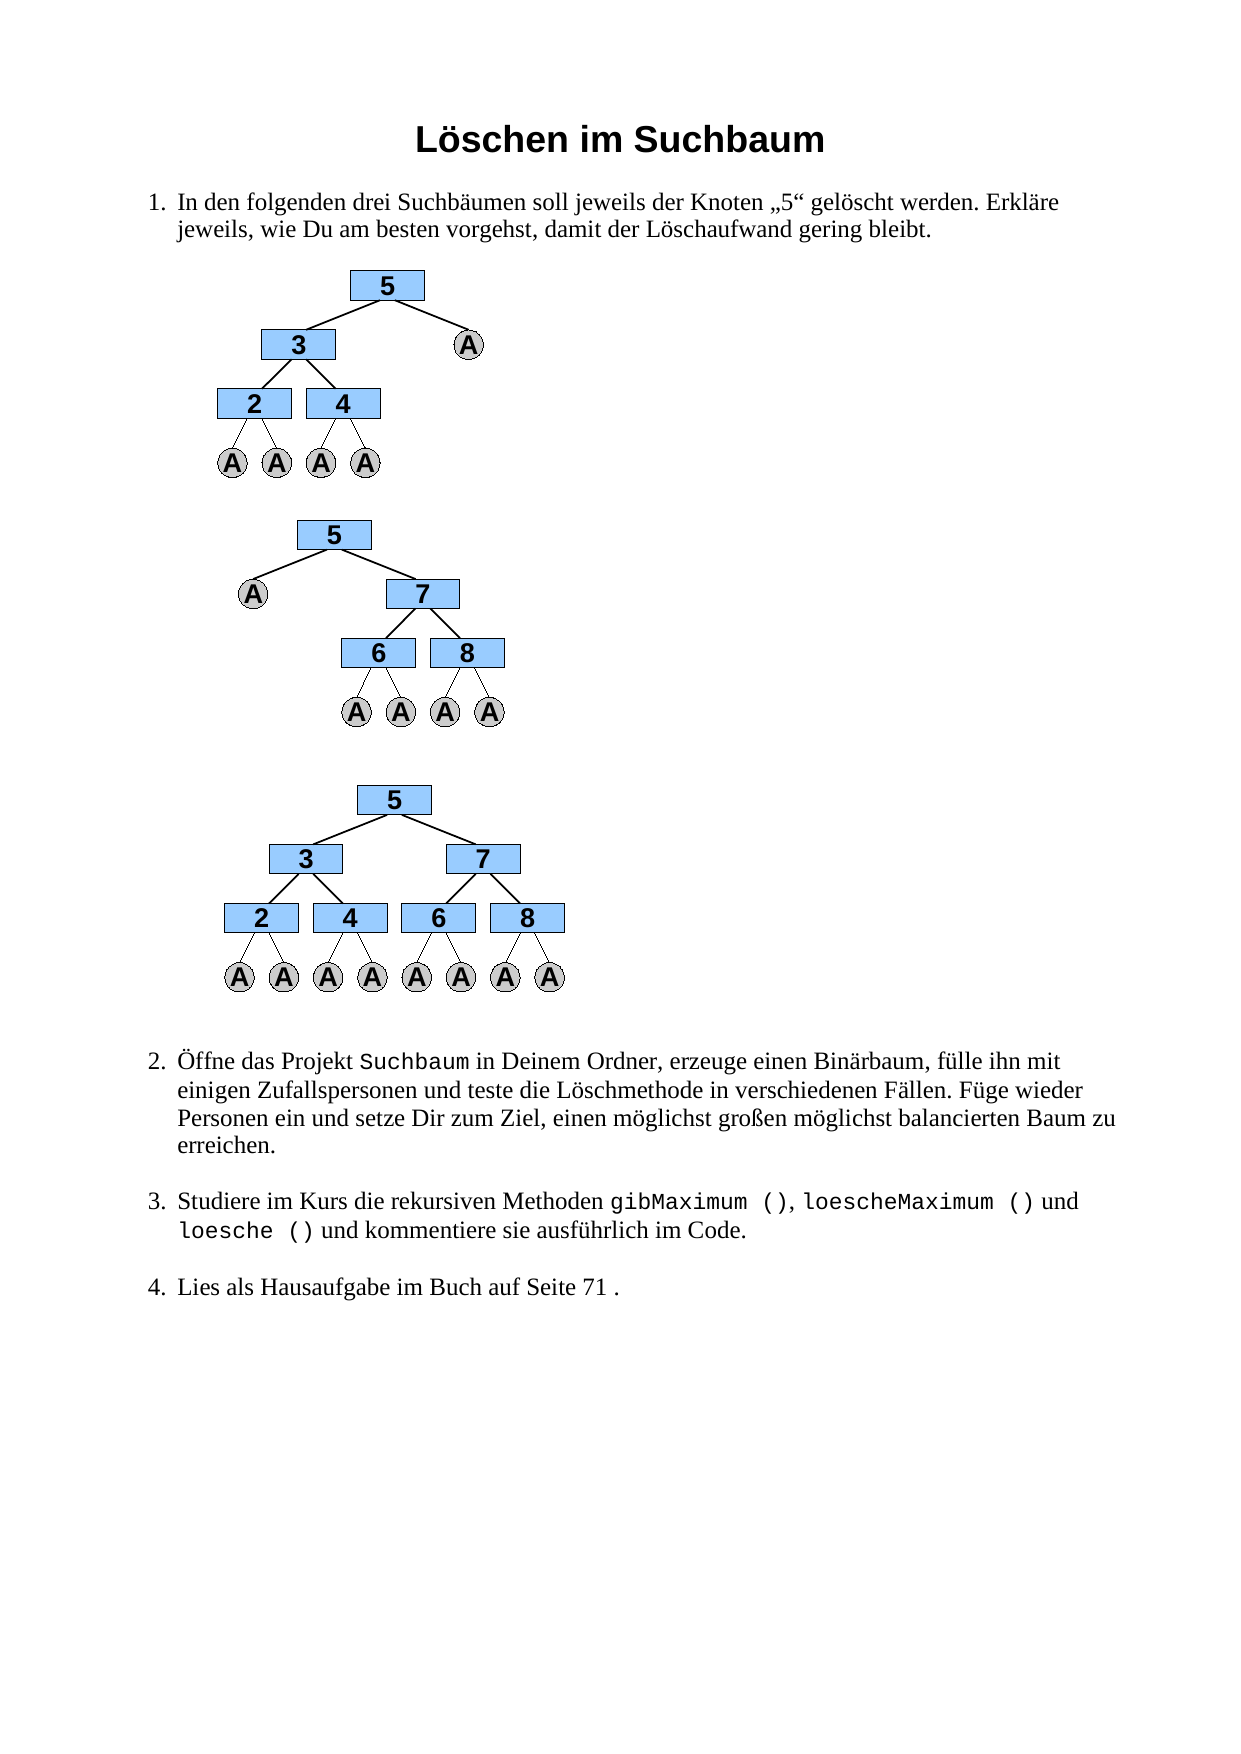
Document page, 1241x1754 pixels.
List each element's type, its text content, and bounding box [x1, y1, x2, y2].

list In den folgenden drei Suchbäumen soll jeweils der Knoten „5“ gelöscht werden. Erkläre jeweils, wie Du am besten vorgehst, damit der Löschaufwand gering bleibt. [148, 188, 1122, 243]
list Studiere im Kurs die rekursiven Methoden gibMaximum (), loescheMaximum () und loesche () und kommentiere sie ausführlich im Code. [148, 1187, 1122, 1245]
list Öffne das Projekt Suchbaum in Deinem Ordner, erzeuge einen Binärbaum, fülle ihn mit einigen Zufallspersonen und teste die Löschmethode in verschiedenen Fällen. Füge wieder Personen ein und setze Dir zum Ziel, einen möglichst großen möglichst balancierten Baum zu erreichen. [148, 1047, 1122, 1159]
text Löschen im Suchbaum [118, 118, 1122, 160]
list Lies als Hausaufgabe im Buch auf Seite 71 . [148, 1273, 1122, 1301]
